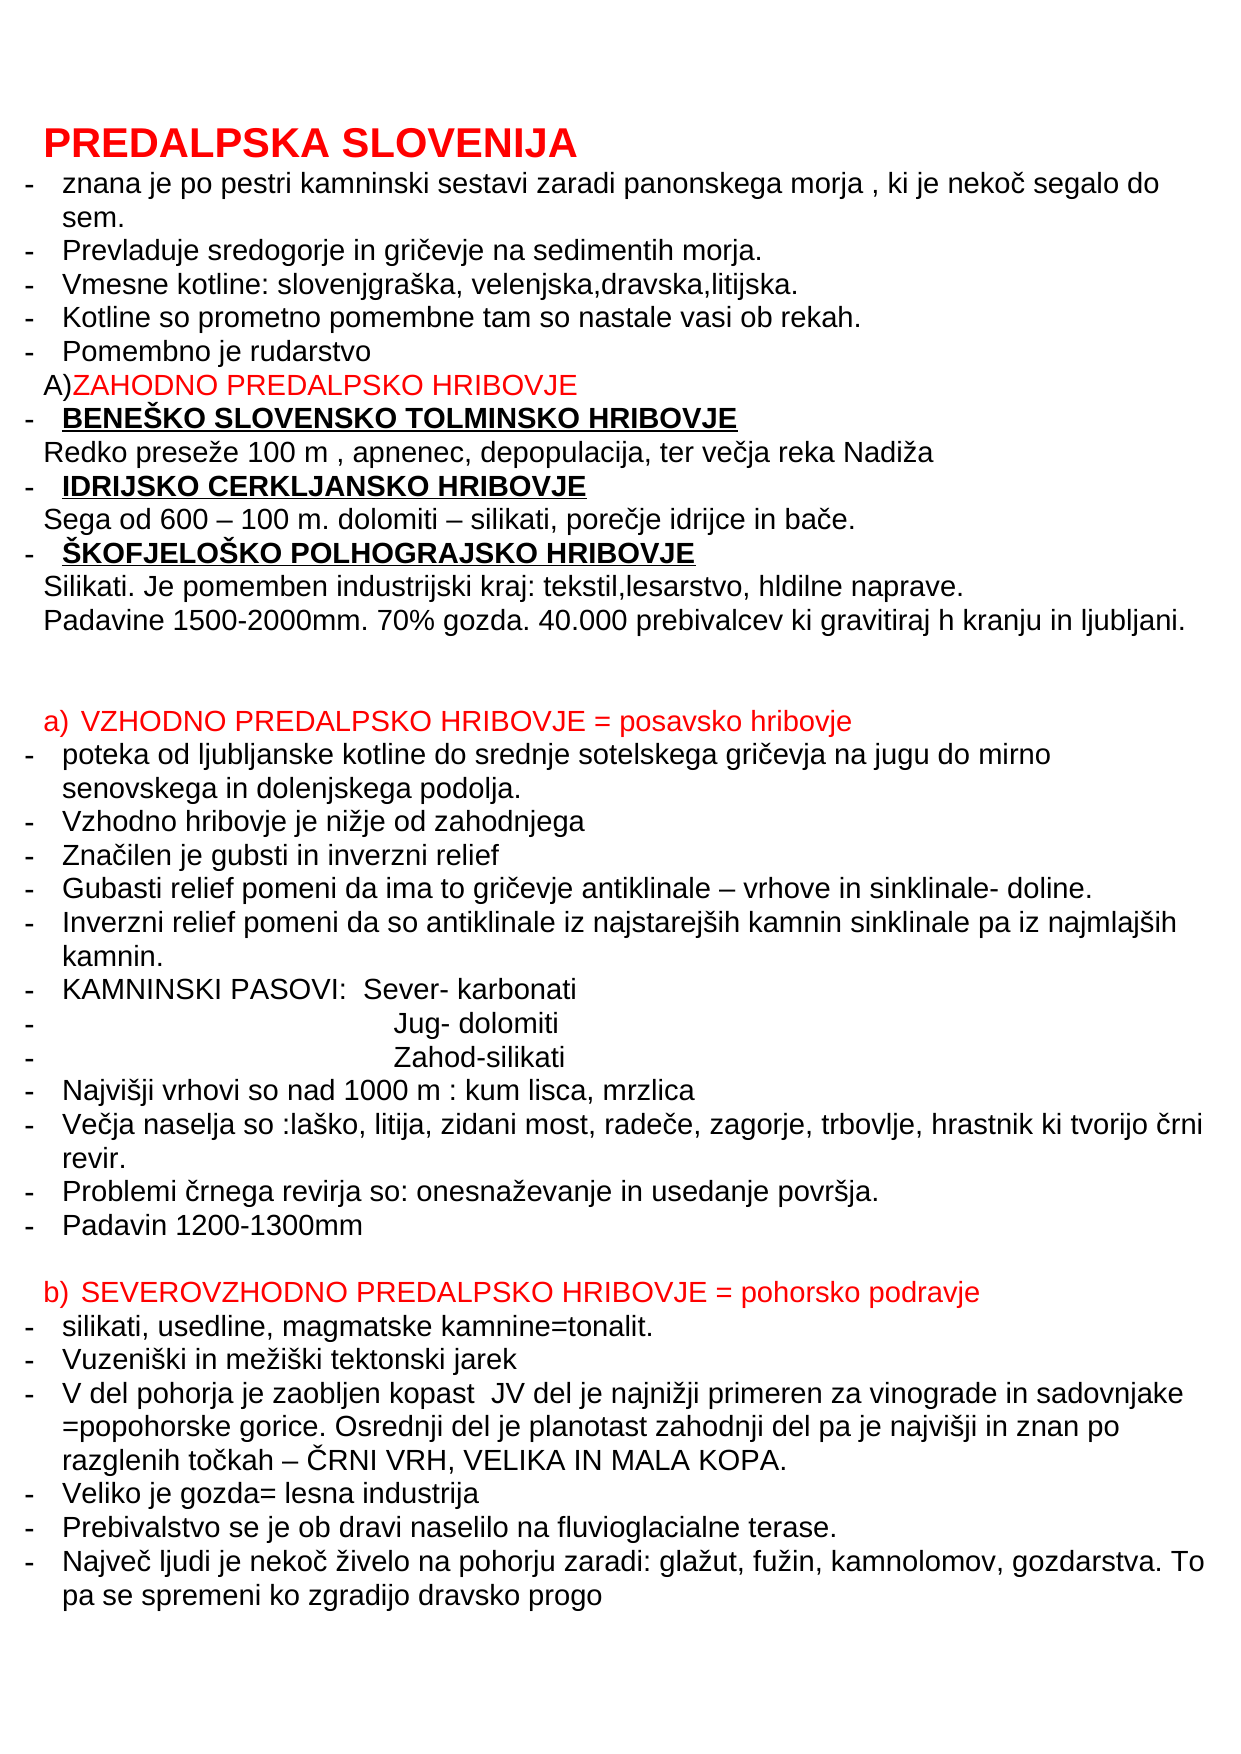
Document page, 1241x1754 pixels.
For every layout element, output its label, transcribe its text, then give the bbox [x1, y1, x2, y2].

list Vzhodno hribovje je nižje od zahodnjega [24, 804, 1216, 838]
list Jug- dolomiti [24, 1006, 1216, 1040]
list Vuzeniški in mežiški tektonski jarek [24, 1342, 1216, 1376]
text Sega od 600 – 100 m. dolomiti – silikati, porečje idrijce in bače. [43, 502, 1216, 536]
list Prebivalstvo se je ob dravi naselilo na fluvioglacialne terase. [24, 1510, 1216, 1544]
list Najvišji vrhovi so nad 1000 m : kum lisca, mrzlica [24, 1073, 1216, 1107]
list Značilen je gubsti in inverzni relief [24, 838, 1216, 872]
list SEVEROVZHODNO PREDALPSKO HRIBOVJE = pohorsko podravje [43, 1275, 1216, 1308]
list KAMNINSKI PASOVI: Sever- karbonati [24, 972, 1216, 1006]
list znana je po pestri kamninski sestavi zaradi panonskega morja , ki je nekoč segalo do sem. [24, 166, 1216, 233]
list BENEŠKO SLOVENSKO TOLMINSKO HRIBOVJE [24, 401, 1216, 435]
list Pomembno je rudarstvo [24, 334, 1216, 368]
list Gubasti relief pomeni da ima to gričevje antiklinale – vrhove in sinklinale- doline. [24, 872, 1216, 905]
text PREDALPSKA SLOVENIJA [43, 118, 1216, 166]
list poteka od ljubljanske kotline do srednje sotelskega gričevja na jugu do mirno senovskega in dolenjskega podolja. [24, 737, 1216, 804]
list Vmesne kotline: slovenjgraška, velenjska,dravska,litijska. [24, 267, 1216, 301]
list Prevladuje sredogorje in gričevje na sedimentih morja. [24, 233, 1216, 267]
list Kotline so prometno pomembne tam so nastale vasi ob rekah. [24, 301, 1216, 334]
list V del pohorja je zaobljen kopast JV del je najnižji primeren za vinograde in sadovnjake =popohorske gorice. Osrednji del je planotast zahodnji del pa je najvišji in znan po razglenih točkah – ČRNI VRH, VELIKA IN MALA KOPA. [24, 1376, 1216, 1477]
list Večja naselja so :laško, litija, zidani most, radeče, zagorje, trbovlje, hrastnik ki tvorijo črni revir. [24, 1107, 1216, 1174]
list Padavin 1200-1300mm [24, 1208, 1216, 1241]
text Silikati. Je pomemben industrijski kraj: tekstil,lesarstvo, hldilne naprave. [43, 569, 1216, 603]
list ŠKOFJELOŠKO POLHOGRAJSKO HRIBOVJE [24, 536, 1216, 569]
list Veliko je gozda= lesna industrija [24, 1477, 1216, 1510]
list silikati, usedline, magmatske kamnine=tonalit. [24, 1308, 1216, 1342]
list Zahod-silikati [24, 1040, 1216, 1073]
list VZHODNO PREDALPSKO HRIBOVJE = posavsko hribovje [43, 703, 1216, 737]
text Redko preseže 100 m , apnenec, depopulacija, ter večja reka Nadiža [43, 435, 1216, 468]
list Največ ljudi je nekoč živelo na pohorju zaradi: glažut, fužin, kamnolomov, gozdarstva. To pa se spremeni ko zgradijo dravsko progo [24, 1544, 1216, 1611]
text Padavine 1500-2000mm. 70% gozda. 40.000 prebivalcev ki gravitiraj h kranju in ljubljani. [43, 603, 1216, 636]
list Problemi črnega revirja so: onesnaževanje in usedanje površja. [24, 1174, 1216, 1208]
text A)ZAHODNO PREDALPSKO HRIBOVJE [43, 368, 1216, 401]
list Inverzni relief pomeni da so antiklinale iz najstarejših kamnin sinklinale pa iz najmlajših kamnin. [24, 905, 1216, 972]
list IDRIJSKO CERKLJANSKO HRIBOVJE [24, 468, 1216, 502]
